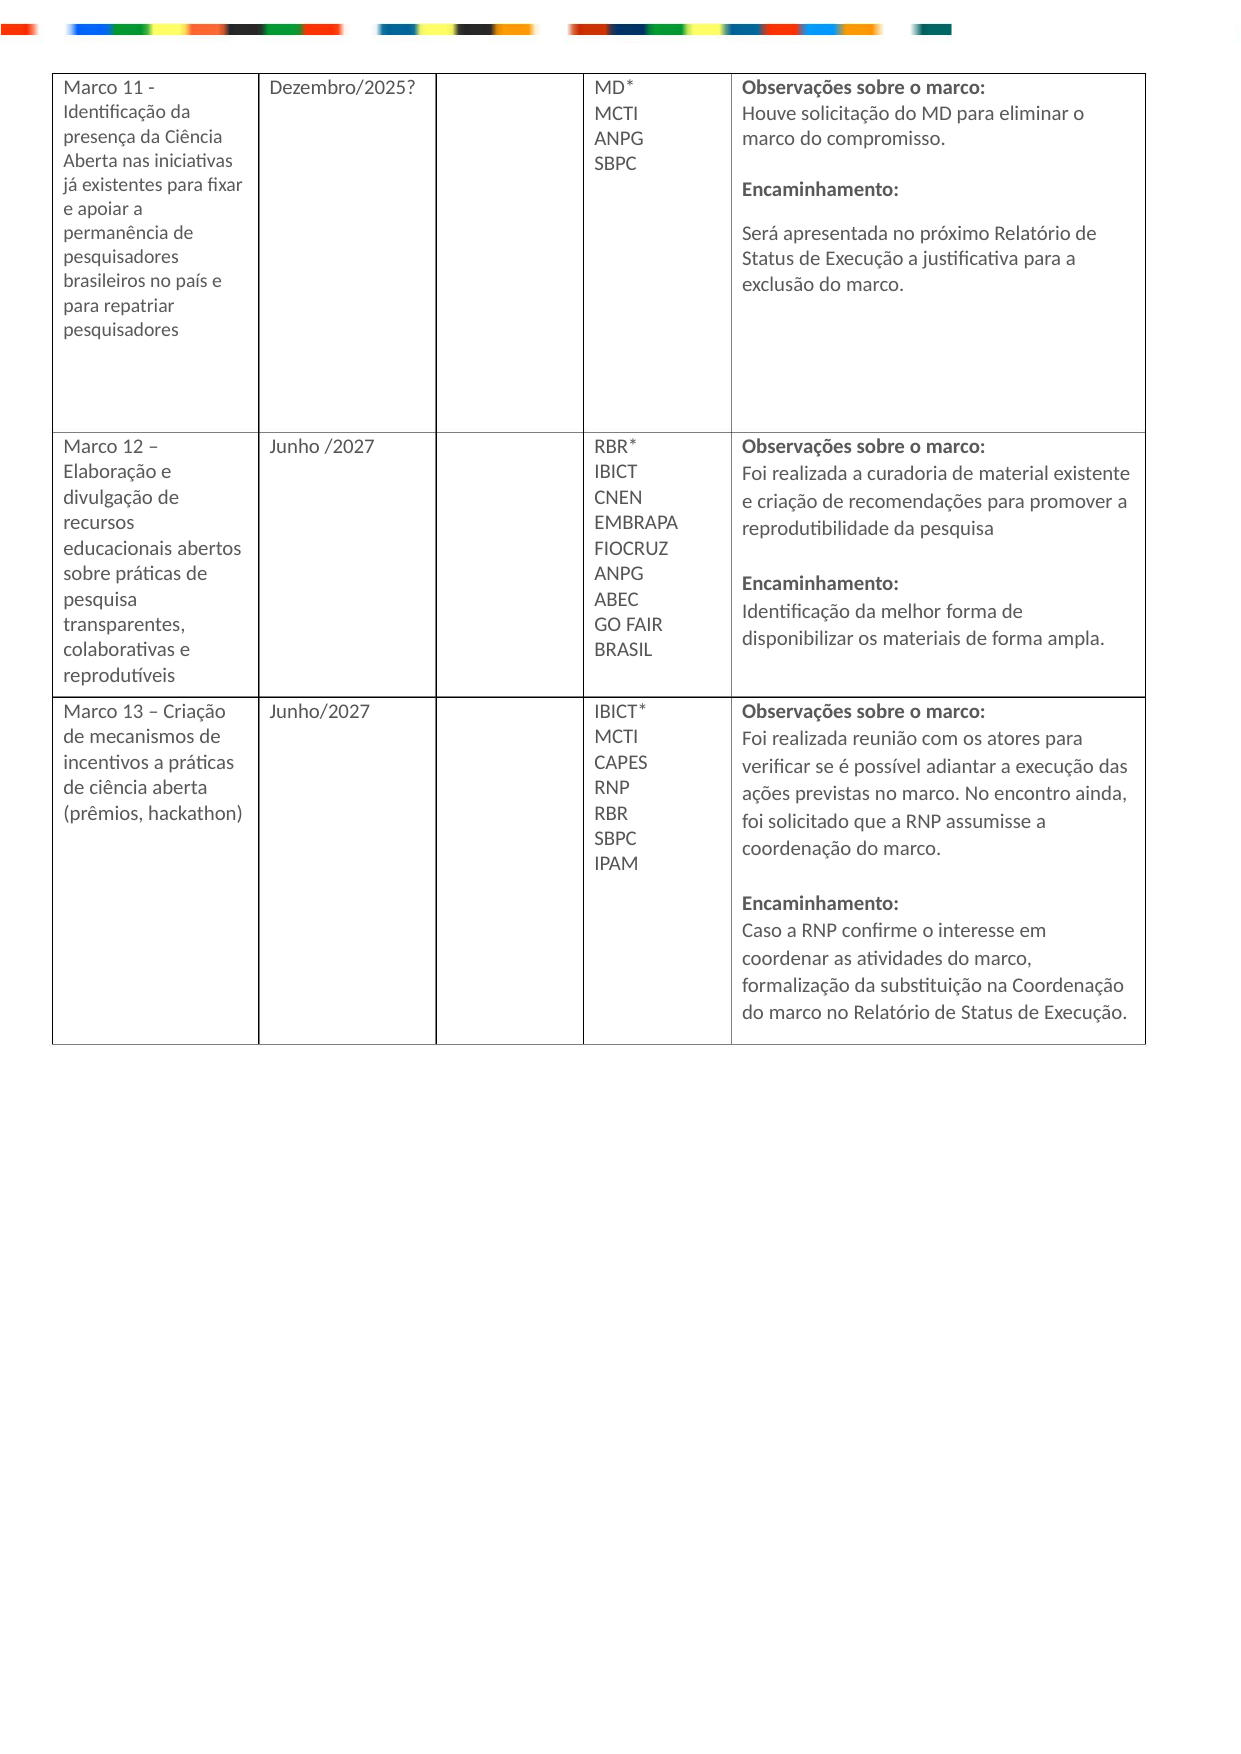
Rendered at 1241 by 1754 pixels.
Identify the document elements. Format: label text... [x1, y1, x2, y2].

text reprodutíveis [63, 662, 267, 687]
text transparentes, [63, 611, 267, 636]
text MD* [594, 74, 668, 100]
text IBICT* [594, 698, 673, 723]
text reprodutibilidade da pesquisa [742, 516, 1157, 541]
text Identificação da [63, 100, 269, 124]
text (prêmios, hackathon) [63, 800, 268, 825]
text marco do compromisso. [742, 125, 1109, 150]
text ANPG [594, 560, 704, 586]
text Foi realizada a curadoria de material existente [742, 461, 1157, 486]
text e criação de recomendações para promover a [742, 488, 1157, 513]
text de mecanismos de [63, 723, 260, 749]
text Encaminhamento: [742, 176, 923, 201]
text Foi realizada reunião com os atores para [742, 725, 1154, 751]
text ANPG [594, 125, 668, 150]
text Marco 11 - [63, 74, 180, 100]
text Dezembro/2025? [269, 74, 441, 100]
text Encaminhamento: [742, 890, 923, 916]
text brasileiros no país e [63, 269, 247, 293]
text RBR* [594, 433, 663, 458]
text GO FAIR [594, 611, 704, 636]
text para repatriar [63, 293, 247, 317]
text foi solicitado que a RNP assumisse a [742, 808, 1154, 833]
text pesquisadores [63, 244, 247, 268]
text incentivos a práticas [63, 749, 260, 774]
text Aberta nas iniciativas [63, 148, 269, 172]
text SBPC [594, 825, 673, 851]
text permanência de [63, 221, 247, 244]
text SBPC [594, 151, 668, 176]
text disponibilizar os materiais de forma ampla. [742, 625, 1130, 651]
text do marco no Relatório de Status de Execução. [742, 999, 1154, 1025]
text Observações sobre o marco: [742, 433, 1011, 459]
text de ciência aberta [63, 774, 260, 799]
text Observações sobre o marco: [742, 698, 1011, 723]
text EMBRAPA [594, 509, 704, 535]
text colaborativas e [63, 637, 267, 662]
text Elaboração e [63, 459, 267, 484]
text Será apresentada no próximo Relatório de [742, 220, 1124, 245]
text RBR [594, 800, 673, 825]
text Junho/2027 [269, 698, 395, 723]
text formalização da substituição na Coordenação [742, 972, 1154, 998]
text Identificação da melhor forma de [742, 598, 1130, 623]
text Encaminhamento: [742, 570, 1130, 596]
text BRASIL [594, 637, 704, 662]
text presença da Ciência [63, 124, 269, 148]
text pesquisa [63, 586, 267, 611]
text já existentes para fixar [63, 172, 269, 196]
text Houve solicitação do MD para eliminar o [742, 100, 1109, 125]
text RNP [594, 774, 673, 799]
text divulgação de [63, 484, 267, 509]
text MCTI [594, 100, 668, 125]
text Status de Execução a justificativa para a [742, 246, 1124, 271]
text CAPES [594, 749, 673, 774]
text Marco 13 – Criação [63, 698, 260, 723]
text exclusão do marco. [742, 271, 1124, 296]
text MCTI [594, 723, 673, 749]
text e apoiar a [63, 196, 269, 220]
text FIOCRUZ [594, 535, 704, 560]
text pesquisadores [63, 317, 204, 341]
text Marco 12 – [63, 433, 184, 458]
text ações previstas no marco. No encontro ainda, [742, 780, 1154, 806]
text coordenar as atividades do marco, [742, 945, 1154, 970]
text sobre práticas de [63, 560, 267, 586]
text IPAM [594, 851, 673, 876]
text educacionais abertos [63, 535, 267, 560]
text recursos [63, 509, 267, 535]
text coordenação do marco. [742, 835, 1154, 861]
text Observações sobre o marco: [742, 74, 1109, 100]
text verificar se é possível adiantar a execução das [742, 753, 1154, 778]
text CNEN [594, 484, 704, 509]
text IBICT [594, 459, 704, 484]
text ABEC [594, 586, 704, 611]
text Caso a RNP confirme o interesse em [742, 918, 1154, 943]
text Junho /2027 [269, 433, 399, 458]
